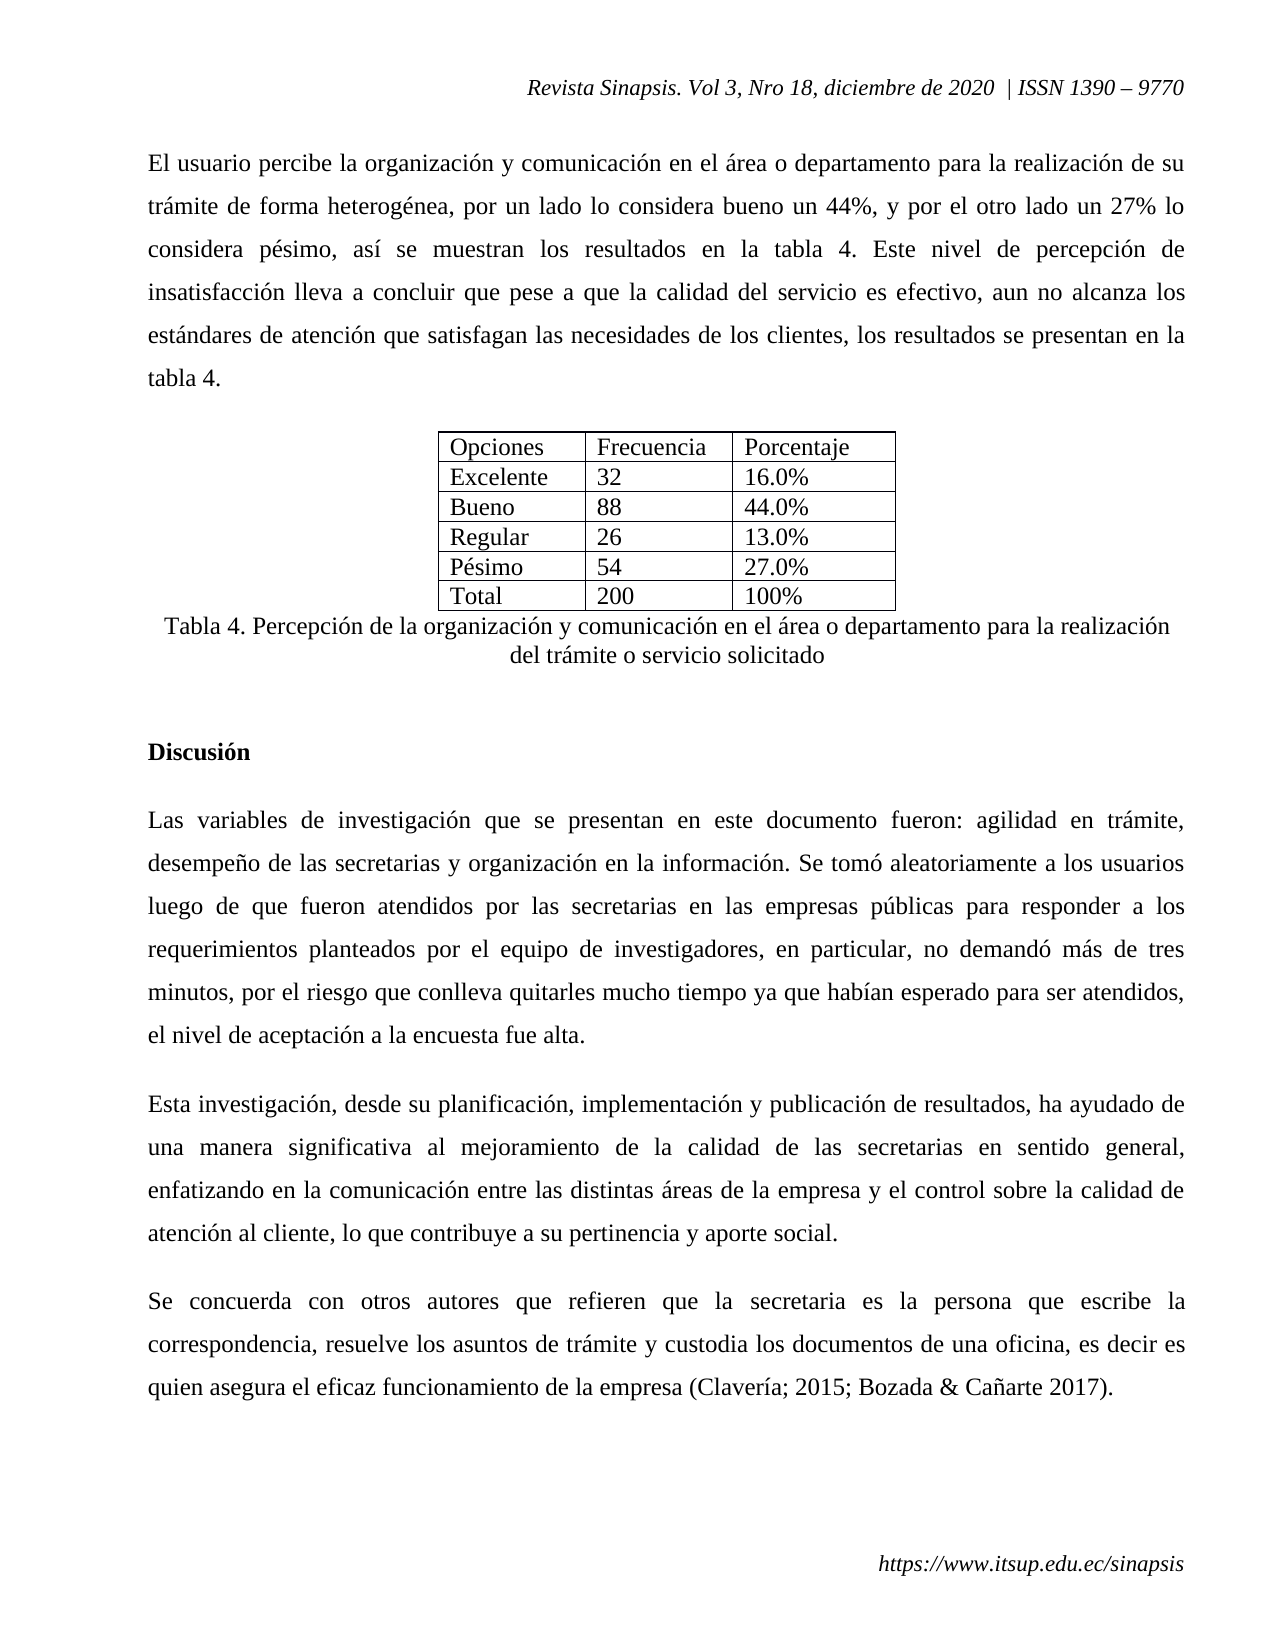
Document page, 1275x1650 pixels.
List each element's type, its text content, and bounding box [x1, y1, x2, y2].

text Se concuerda con otros autores que refieren que la secretaria es la persona que escribe la correspondencia, resuelve los asuntos de trámite y custodia los documentos de una oficina, es decir es quien asegura el eficaz funcionamiento de la empresa (Clavería; 2015; Bozada & Cañarte 2017). [148, 1286, 1186, 1401]
table_cell Pésimo [439, 552, 585, 580]
table_cell Regular [439, 522, 585, 551]
table_cell 54 [586, 552, 732, 580]
text Discusión [148, 737, 1186, 766]
table_cell 200 [586, 581, 732, 610]
table_cell Bueno [439, 492, 585, 521]
table_cell 27.0% [733, 552, 895, 580]
table_cell 88 [586, 492, 732, 521]
table_cell 16.0% [733, 462, 895, 491]
table_cell 26 [586, 522, 732, 551]
text Tabla 4. Percepción de la organización y comunicación en el área o departamento para la realización del trámite o servicio solicitado [148, 611, 1186, 669]
text Las variables de investigación que se presentan en este documento fueron: agilidad en trámite, desempeño de las secretarias y organización en la información. Se tomó aleatoriamente a los usuarios luego de que fueron atendidos por las secretarias en las empresas públicas para responder a los requerimientos planteados por el equipo de investigadores, en particular, no demandó más de tres minutos, por el riesgo que conlleva quitarles mucho tiempo ya que habían esperado para ser atendidos, el nivel de aceptación a la encuesta fue alta. [148, 805, 1186, 1049]
table_header Frecuencia [586, 433, 732, 461]
table_cell 13.0% [733, 522, 895, 551]
table_cell 32 [586, 462, 732, 491]
table_header Opciones [439, 433, 585, 461]
table_cell 44.0% [733, 492, 895, 521]
text Esta investigación, desde su planificación, implementación y publicación de resultados, ha ayudado de una manera significativa al mejoramiento de la calidad de las secretarias en sentido general, enfatizando en la comunicación entre las distintas áreas de la empresa y el control sobre la calidad de atención al cliente, lo que contribuye a su pertinencia y aporte social. [148, 1089, 1186, 1247]
table_cell Total [439, 581, 585, 610]
text El usuario percibe la organización y comunicación en el área o departamento para la realización de su trámite de forma heterogénea, por un lado lo considera bueno un 44%, y por el otro lado un 27% lo considera pésimo, así se muestran los resultados en la tabla 4. Este nivel de percepción de insatisfacción lleva a concluir que pese a que la calidad del servicio es efectivo, aun no alcanza los estándares de atención que satisfagan las necesidades de los clientes, los resultados se presentan en la tabla 4. [148, 148, 1186, 392]
table_cell Excelente [439, 462, 585, 491]
table_cell 100% [733, 581, 895, 610]
table_header Porcentaje [733, 433, 895, 461]
